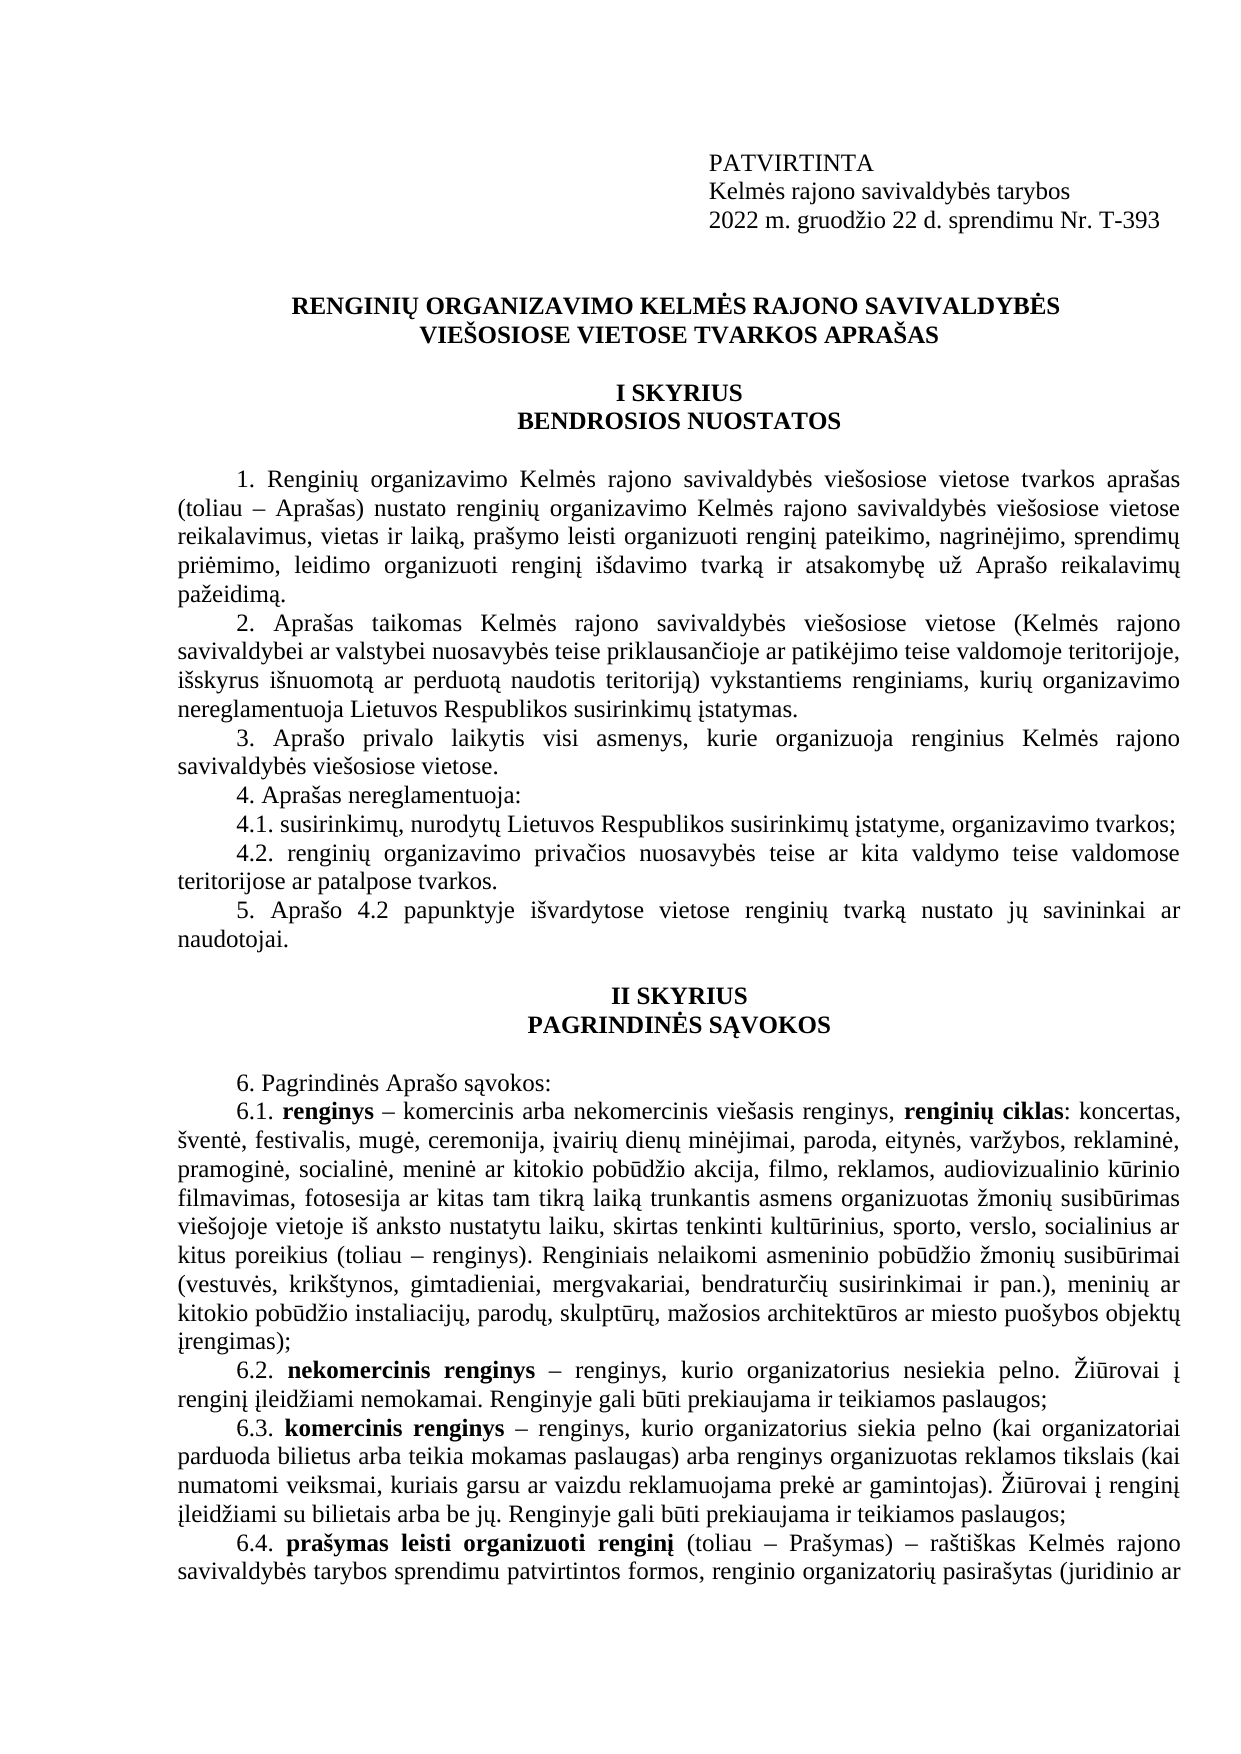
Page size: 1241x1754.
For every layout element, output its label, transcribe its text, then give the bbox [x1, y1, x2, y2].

text 3. Aprašo privalo laikytis visi asmenys, kurie organizuoja renginius Kelmės rajono savivaldybės viešosiose vietose. [177, 723, 1181, 780]
text PATVIRTINTA [709, 148, 1181, 176]
text 5. Aprašo 4.2 papunktyje išvardytose vietose renginių tvarką nustato jų savininkai ar naudotojai. [177, 895, 1181, 953]
text 6.3. komercinis renginys – renginys, kurio organizatorius siekia pelno (kai organizatoriai parduoda bilietus arba teikia mokamas paslaugas) arba renginys organizuotas reklamos tikslais (kai numatomi veiksmai, kuriais garsu ar vaizdu reklamuojama prekė ar gamintojas). Žiūrovai į renginį įleidžiami su bilietais arba be jų. Renginyje gali būti prekiaujama ir teikiamos paslaugos; [177, 1413, 1181, 1528]
text PAGRINDINĖS SĄVOKOS [177, 1010, 1181, 1039]
text VIEŠOSIOSE VIETOSE TVARKOS APRAŠAS [177, 320, 1181, 349]
text 6. Pagrindinės Aprašo sąvokos: [177, 1068, 1181, 1096]
text 2022 m. gruodžio 22 d. sprendimu Nr. T-393 [709, 205, 1181, 234]
text BENDROSIOS NUOSTATOS [177, 406, 1181, 435]
text 4.1. susirinkimų, nurodytų Lietuvos Respublikos susirinkimų įstatyme, organizavimo tvarkos; [177, 809, 1181, 838]
text RENGINIŲ ORGANIZAVIMO KELMĖS RAJONO SAVIVALDYBĖS [177, 291, 1181, 320]
text 2. Aprašas taikomas Kelmės rajono savivaldybės viešosiose vietose (Kelmės rajono savivaldybei ar valstybei nuosavybės teise priklausančioje ar patikėjimo teise valdomoje teritorijoje, išskyrus išnuomotą ar perduotą naudotis teritoriją) vykstantiems renginiams, kurių organizavimo nereglamentuoja Lietuvos Respublikos susirinkimų įstatymas. [177, 608, 1181, 723]
text 6.2. nekomercinis renginys – renginys, kurio organizatorius nesiekia pelno. Žiūrovai į renginį įleidžiami nemokamai. Renginyje gali būti prekiaujama ir teikiamos paslaugos; [177, 1355, 1181, 1413]
text 6.4. prašymas leisti organizuoti renginį (toliau – Prašymas) – raštiškas Kelmės rajono savivaldybės tarybos sprendimu patvirtintos formos, renginio organizatorių pasirašytas (juridinio ar [177, 1528, 1181, 1585]
text 6.1. renginys – komercinis arba nekomercinis viešasis renginys, renginių ciklas: koncertas, šventė, festivalis, mugė, ceremonija, įvairių dienų minėjimai, paroda, eitynės, varžybos, reklaminė, pramoginė, socialinė, meninė ar kitokio pobūdžio akcija, filmo, reklamos, audiovizualinio kūrinio filmavimas, fotosesija ar kitas tam tikrą laiką trunkantis asmens organizuotas žmonių susibūrimas viešojoje vietoje iš anksto nustatytu laiku, skirtas tenkinti kultūrinius, sporto, verslo, socialinius ar kitus poreikius (toliau – renginys). Renginiais nelaikomi asmeninio pobūdžio žmonių susibūrimai (vestuvės, krikštynos, gimtadieniai, mergvakariai, bendraturčių susirinkimai ir pan.), meninių ar kitokio pobūdžio instaliacijų, parodų, skulptūrų, mažosios architektūros ar miesto puošybos objektų įrengimas); [177, 1096, 1181, 1355]
text 4.2. renginių organizavimo privačios nuosavybės teise ar kita valdymo teise valdomose teritorijose ar patalpose tvarkos. [177, 838, 1181, 895]
text II SKYRIUS [177, 981, 1181, 1010]
text Kelmės rajono savivaldybės tarybos [709, 176, 1181, 205]
text 1. Renginių organizavimo Kelmės rajono savivaldybės viešosiose vietose tvarkos aprašas (toliau – Aprašas) nustato renginių organizavimo Kelmės rajono savivaldybės viešosiose vietose reikalavimus, vietas ir laiką, prašymo leisti organizuoti renginį pateikimo, nagrinėjimo, sprendimų priėmimo, leidimo organizuoti renginį išdavimo tvarką ir atsakomybę už Aprašo reikalavimų pažeidimą. [177, 464, 1181, 608]
text 4. Aprašas nereglamentuoja: [177, 780, 1181, 809]
text I SKYRIUS [177, 378, 1181, 406]
